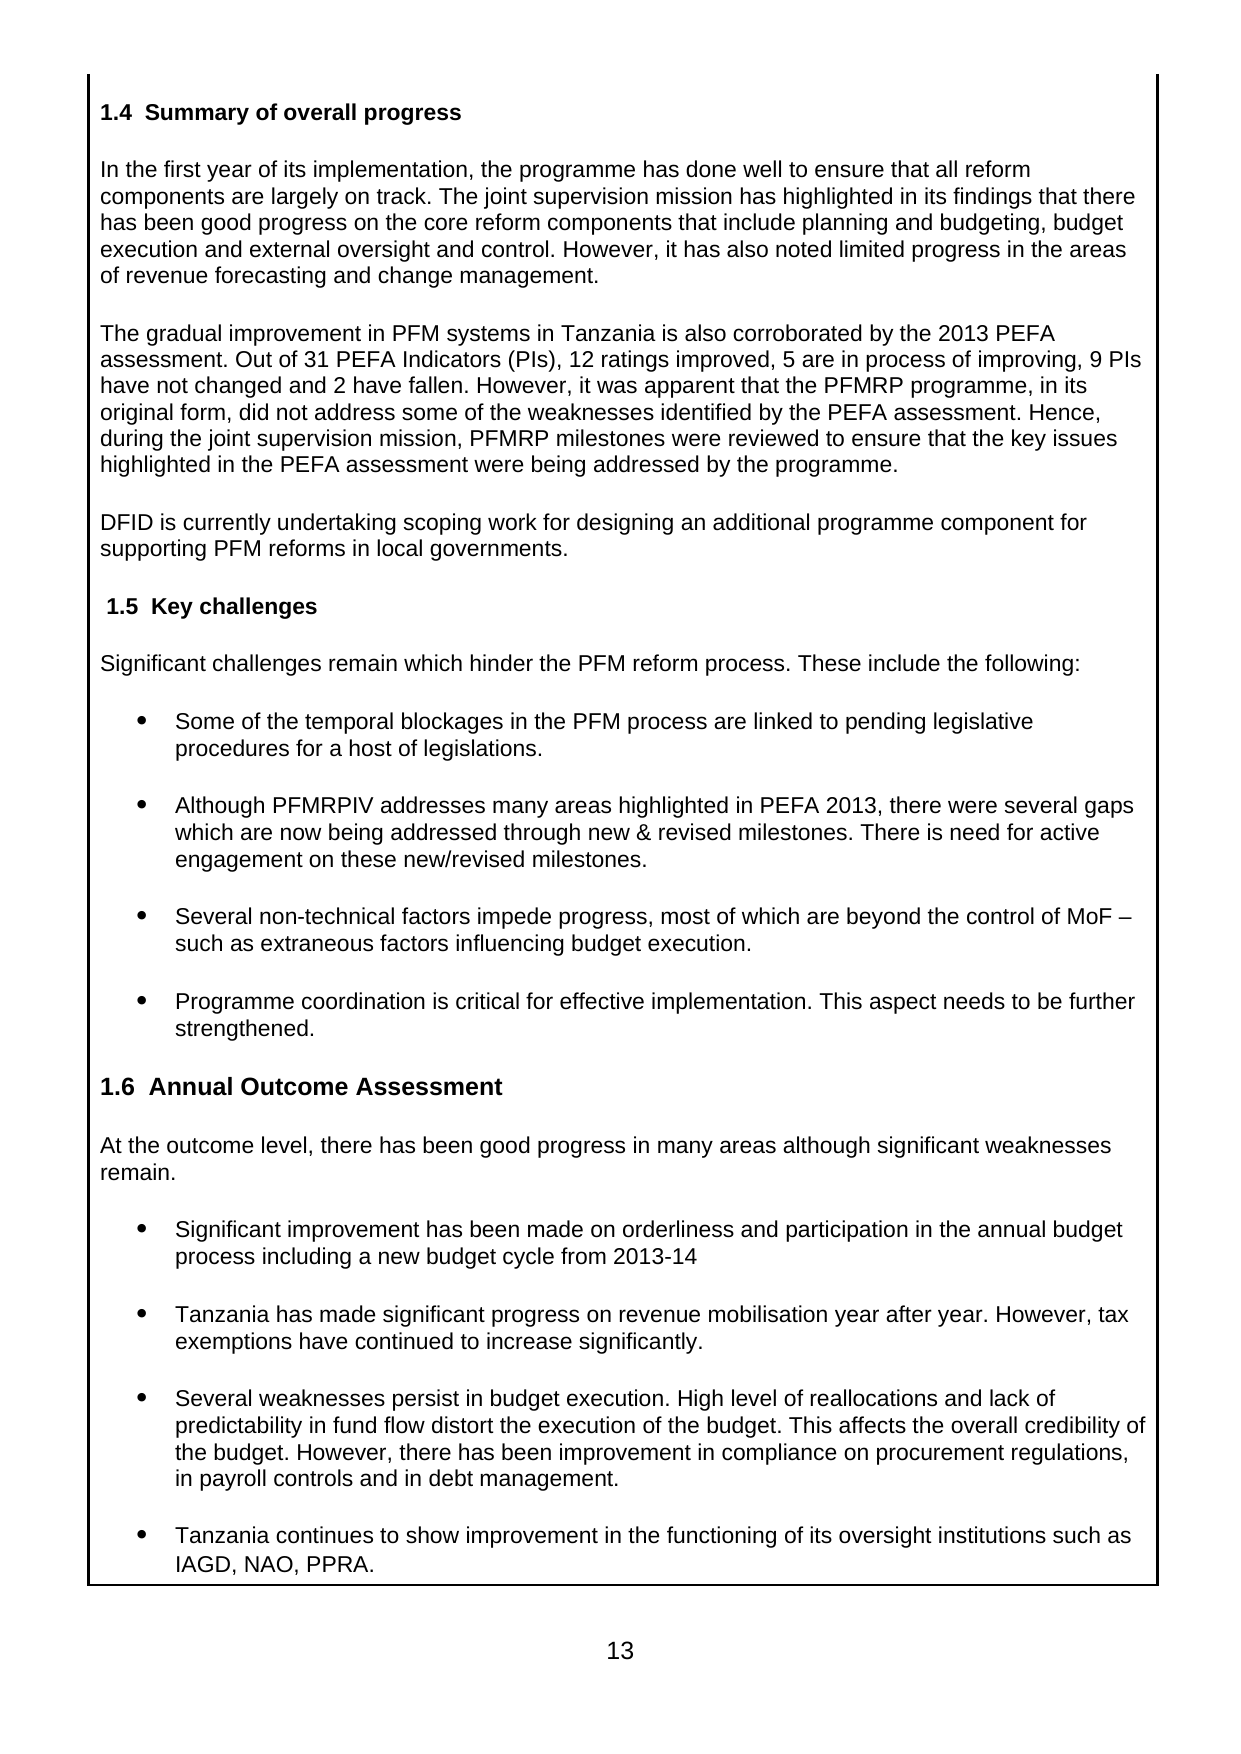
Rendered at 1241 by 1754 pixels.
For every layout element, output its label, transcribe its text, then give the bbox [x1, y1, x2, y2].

table_cell 1.6 Annual Outcome Assessment At the outcome level, there has been good progress in many areas although significant weaknesses remain. Significant improvement has been made on orderliness and participation in the annual budget process including a new budget cycle from 2013-14 Tanzania has made significant progress on revenue mobilisation year after year. However, tax exemptions have continued to increase significantly. Several weaknesses persist in budget execution. High level of reallocations and lack of predictability in fund flow distort the execution of the budget. This affects the overall credibility of the budget. However, there has been improvement in compliance on procurement regulations, in payroll controls and in debt management. Tanzania continues to show improvement in the functioning of its oversight institutions such as IAGD, NAO, PPRA. [90, 1047, 1156, 1584]
table_cell 1.4 Summary of overall progress In the first year of its implementation, the programme has done well to ensure that all reform components are largely on track. The joint supervision mission has highlighted in its findings that there has been good progress on the core reform components that include planning and budgeting, budget execution and external oversight and control. However, it has also noted limited progress in the areas of revenue forecasting and change management. The gradual improvement in PFM systems in Tanzania is also corroborated by the 2013 PEFA assessment. Out of 31 PEFA Indicators (PIs), 12 ratings improved, 5 are in process of improving, 9 PIs have not changed and 2 have fallen. However, it was apparent that the PFMRP programme, in its original form, did not address some of the weaknesses identified by the PEFA assessment. Hence, during the joint supervision mission, PFMRP milestones were reviewed to ensure that the key issues highlighted in the PEFA assessment were being addressed by the programme. DFID is currently undertaking scoping work for designing an additional programme component for supporting PFM reforms in local governments. [90, 74, 1156, 568]
table_cell 1.5 Key challenges Significant challenges remain which hinder the PFM reform process. These include the following: Some of the temporal blockages in the PFM process are linked to pending legislative procedures for a host of legislations. Although PFMRPIV addresses many areas highlighted in PEFA 2013, there were several gaps which are now being addressed through new & revised milestones. There is need for active engagement on these new/revised milestones. Several non-technical factors impede progress, most of which are beyond the control of MoF – such as extraneous factors influencing budget execution. Programme coordination is critical for effective implementation. This aspect needs to be further strengthened. [90, 568, 1156, 1047]
